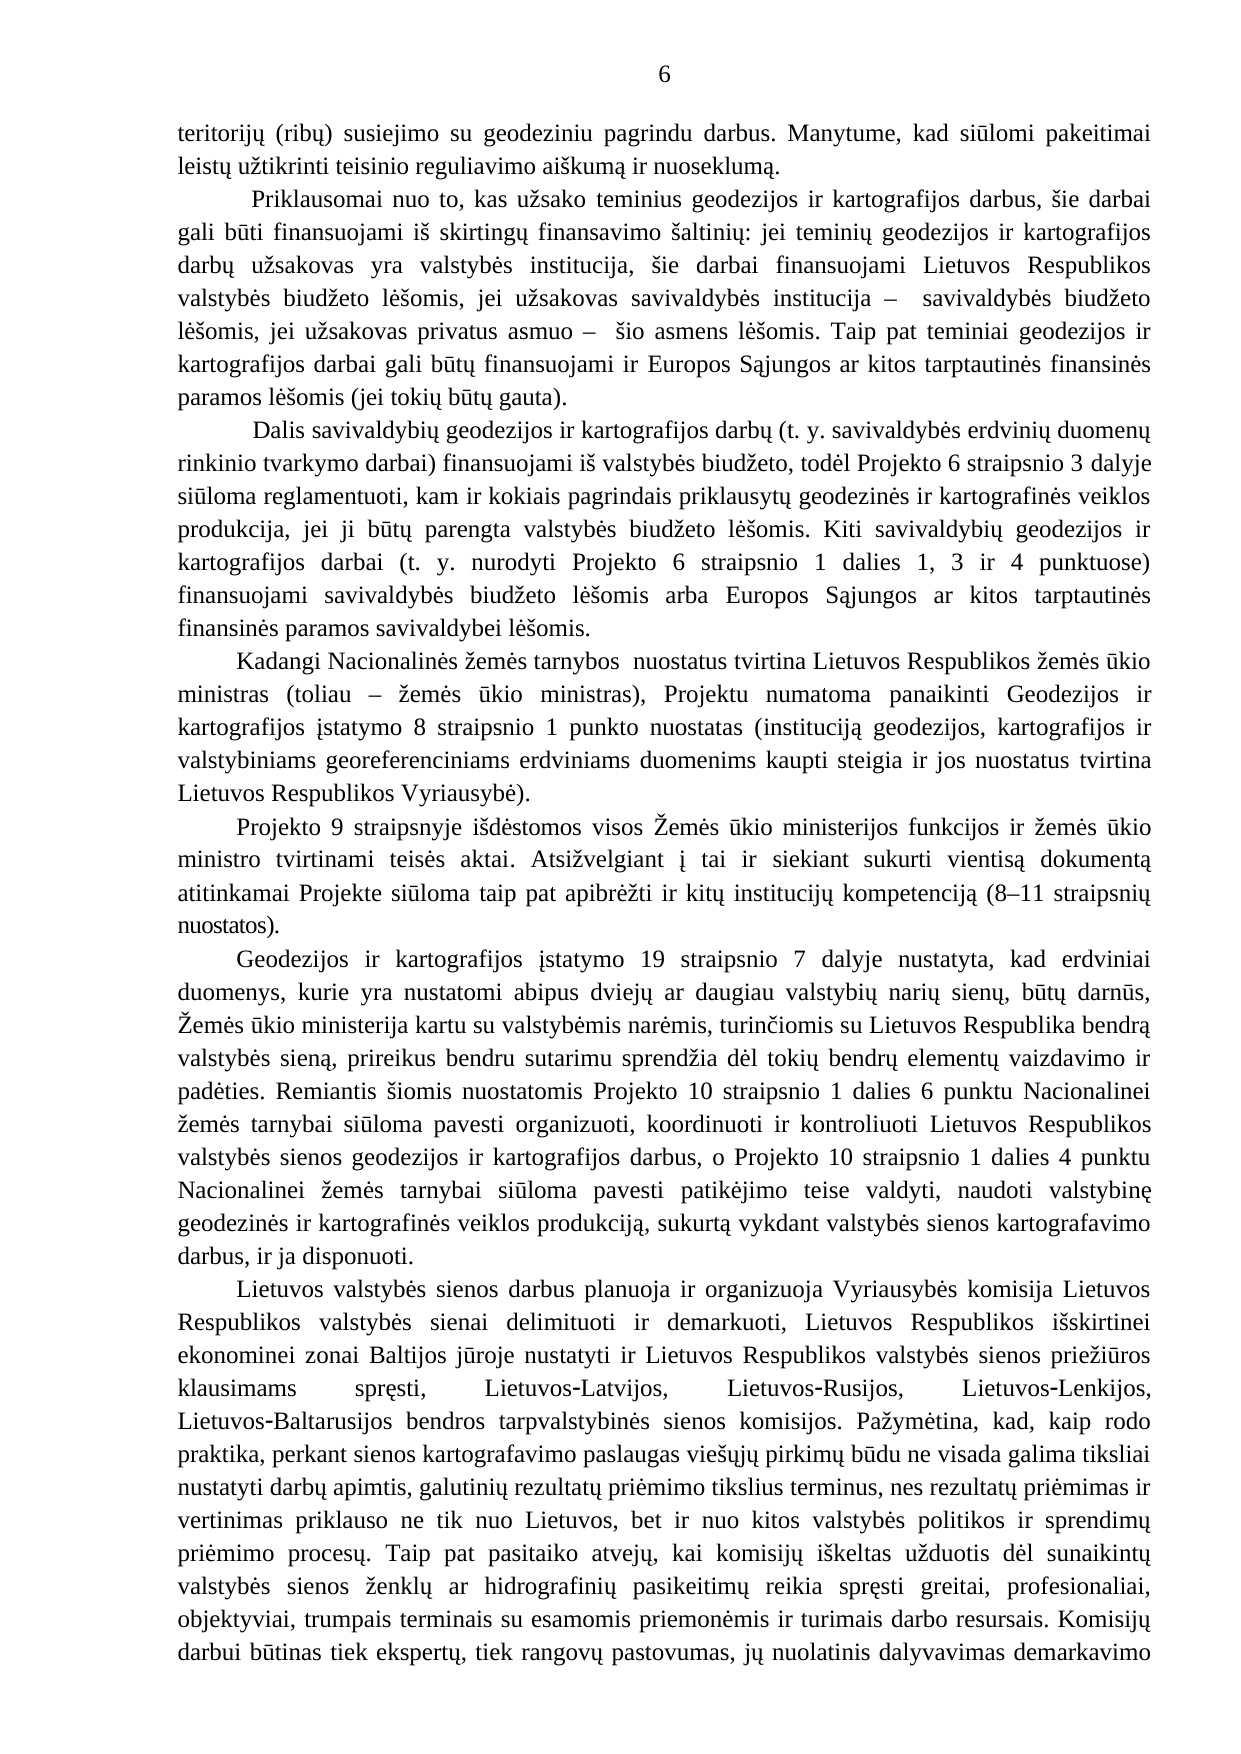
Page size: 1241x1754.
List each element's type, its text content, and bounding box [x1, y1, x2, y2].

text Kadangi Nacionalinės žemės tarnybos nuostatus tvirtina Lietuvos Respublikos žemės ūkio ministras (toliau – žemės ūkio ministras), Projektu numatoma panaikinti Geodezijos ir kartografijos įstatymo 8 straipsnio 1 punkto nuostatas (instituciją geodezijos, kartografijos ir valstybiniams georeferenciniams erdviniams duomenims kaupti steigia ir jos nuostatus tvirtina Lietuvos Respublikos Vyriausybė). [177, 646, 1152, 807]
text Dalis savivaldybių geodezijos ir kartografijos darbų (t. y. savivaldybės erdvinių duomenų rinkinio tvarkymo darbai) finansuojami iš valstybės biudžeto, todėl Projekto 6 straipsnio 3 dalyje siūloma reglamentuoti, kam ir kokiais pagrindais priklausytų geodezinės ir kartografinės veiklos produkcija, jei ji būtų parengta valstybės biudžeto lėšomis. Kiti savivaldybių geodezijos ir kartografijos darbai (t. y. nurodyti Projekto 6 straipsnio 1 dalies 1, 3 ir 4 punktuose) finansuojami savivaldybės biudžeto lėšomis arba Europos Sąjungos ar kitos tarptautinės finansinės paramos savivaldybei lėšomis. [177, 415, 1152, 642]
text Lietuvos valstybės sienos darbus planuoja ir organizuoja Vyriausybės komisija Lietuvos Respublikos valstybės sienai delimituoti ir demarkuoti, Lietuvos Respublikos išskirtinei ekonominei zonai Baltijos jūroje nustatyti ir Lietuvos Respublikos valstybės sienos priežiūros klausimams spręsti, LietuvosLatvijos, LietuvosRusijos, LietuvosLenkijos, LietuvosBaltarusijos bendros tarpvalstybinės sienos komisijos. Pažymėtina, kad, kaip rodo praktika, perkant sienos kartografavimo paslaugas viešųjų pirkimų būdu ne visada galima tiksliai nustatyti darbų apimtis, galutinių rezultatų priėmimo tikslius terminus, nes rezultatų priėmimas ir vertinimas priklauso ne tik nuo Lietuvos, bet ir nuo kitos valstybės politikos ir sprendimų priėmimo procesų. Taip pat pasitaiko atvejų, kai komisijų iškeltas užduotis dėl sunaikintų valstybės sienos ženklų ar hidrografinių pasikeitimų reikia spręsti greitai, profesionaliai, objektyviai, trumpais terminais su esamomis priemonėmis ir turimais darbo resursais. Komisijų darbui būtinas tiek ekspertų, tiek rangovų pastovumas, jų nuolatinis dalyvavimas demarkavimo [177, 1274, 1152, 1666]
text Projekto 9 straipsnyje išdėstomos visos Žemės ūkio ministerijos funkcijos ir žemės ūkio ministro tvirtinami teisės aktai. Atsižvelgiant į tai ir siekiant sukurti vientisą dokumentą atitinkamai Projekte siūloma taip pat apibrėžti ir kitų institucijų kompetenciją (8–11 straipsnių nuostatos). [177, 812, 1152, 939]
text Geodezijos ir kartografijos įstatymo 19 straipsnio 7 dalyje nustatyta, kad erdviniai duomenys, kurie yra nustatomi abipus dviejų ar daugiau valstybių narių sienų, būtų darnūs, Žemės ūkio ministerija kartu su valstybėmis narėmis, turinčiomis su Lietuvos Respublika bendrą valstybės sieną, prireikus bendru sutarimu sprendžia dėl tokių bendrų elementų vaizdavimo ir padėties. Remiantis šiomis nuostatomis Projekto 10 straipsnio 1 dalies 6 punktu Nacionalinei žemės tarnybai siūloma pavesti organizuoti, koordinuoti ir kontroliuoti Lietuvos Respublikos valstybės sienos geodezijos ir kartografijos darbus, o Projekto 10 straipsnio 1 dalies 4 punktu Nacionalinei žemės tarnybai siūloma pavesti patikėjimo teise valdyti, naudoti valstybinę geodezinės ir kartografinės veiklos produkciją, sukurtą vykdant valstybės sienos kartografavimo darbus, ir ja disponuoti. [177, 944, 1152, 1269]
text Priklausomai nuo to, kas užsako teminius geodezijos ir kartografijos darbus, šie darbai gali būti finansuojami iš skirtingų finansavimo šaltinių: jei teminių geodezijos ir kartografijos darbų užsakovas yra valstybės institucija, šie darbai finansuojami Lietuvos Respublikos valstybės biudžeto lėšomis, jei užsakovas savivaldybės institucija – savivaldybės biudžeto lėšomis, jei užsakovas privatus asmuo – šio asmens lėšomis. Taip pat teminiai geodezijos ir kartografijos darbai gali būtų finansuojami ir Europos Sąjungos ar kitos tarptautinės finansinės paramos lėšomis (jei tokių būtų gauta). [177, 184, 1152, 411]
text teritorijų (ribų) susiejimo su geodeziniu pagrindu darbus. Manytume, kad siūlomi pakeitimai leistų užtikrinti teisinio reguliavimo aiškumą ir nuoseklumą. [177, 118, 1152, 180]
